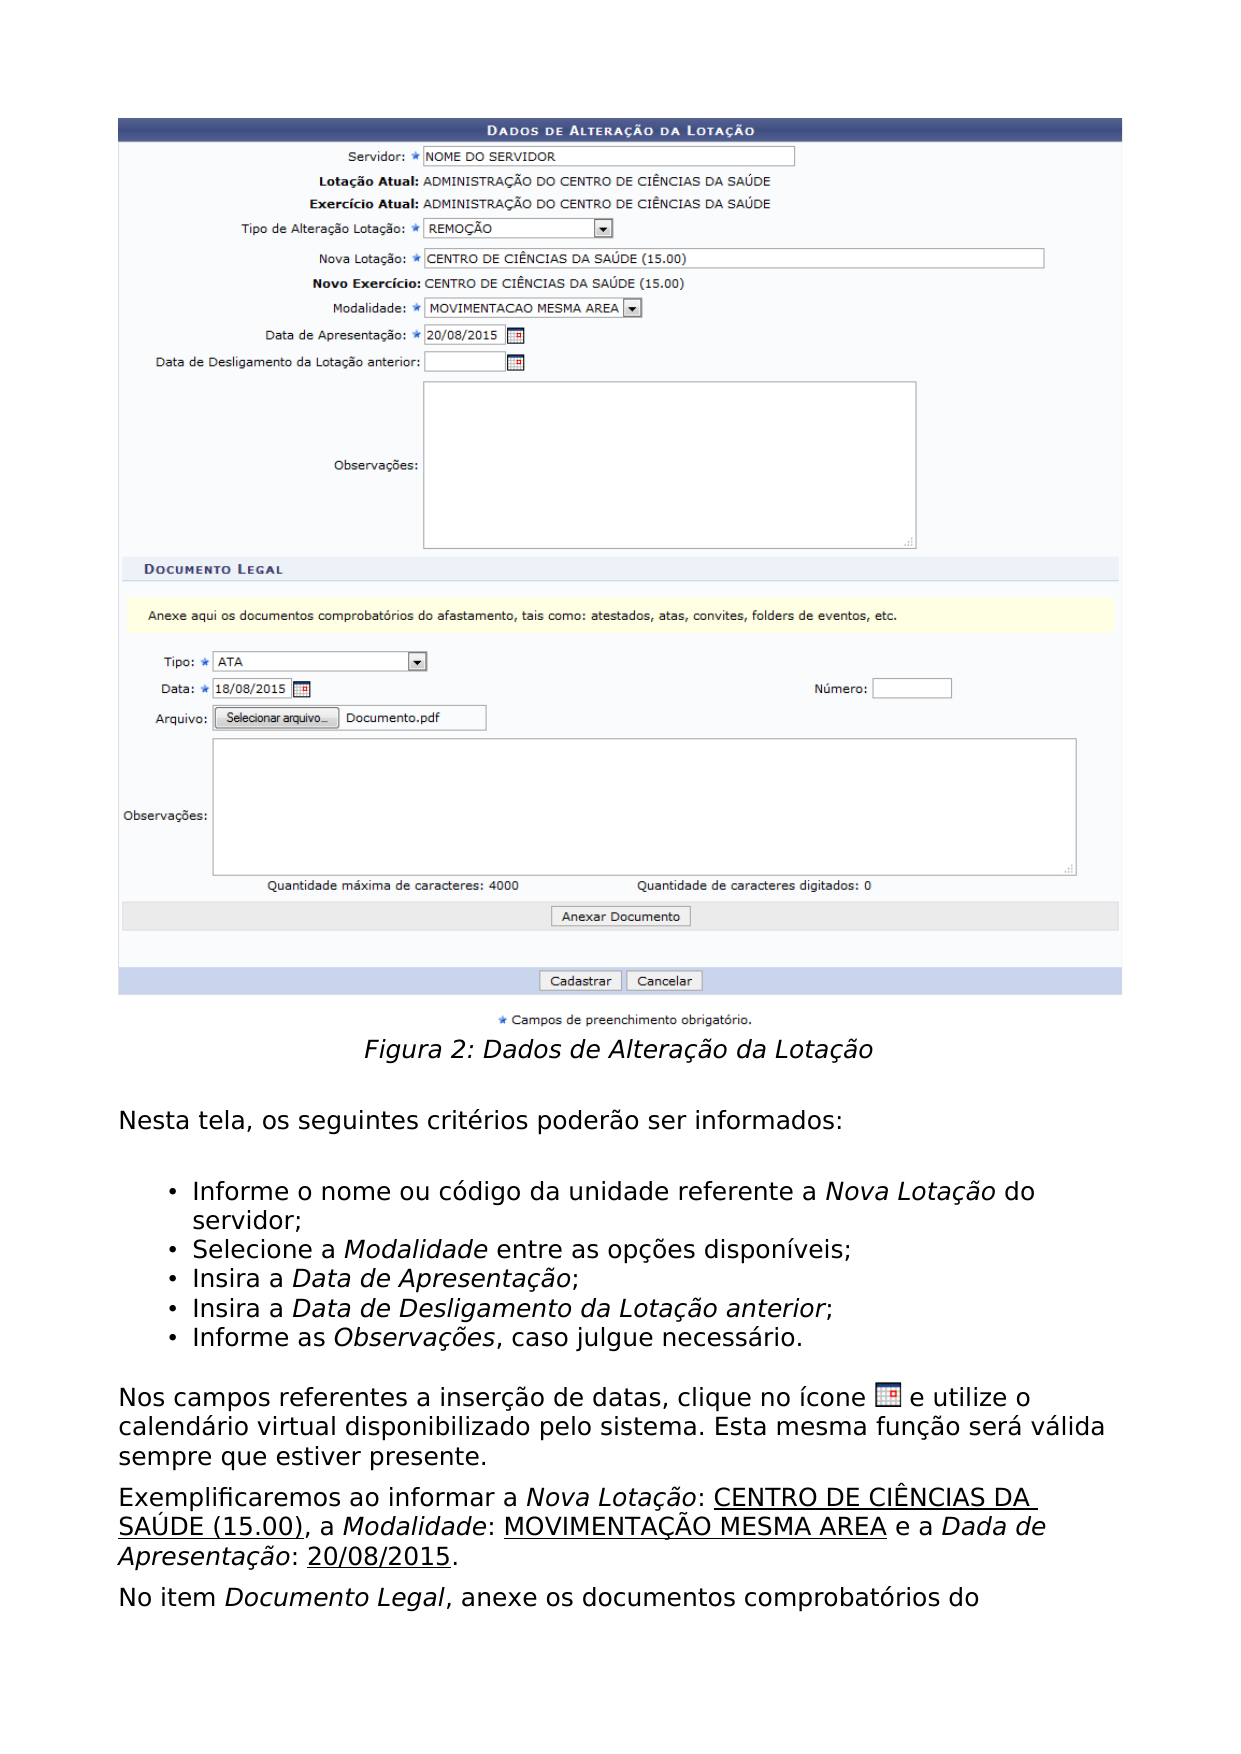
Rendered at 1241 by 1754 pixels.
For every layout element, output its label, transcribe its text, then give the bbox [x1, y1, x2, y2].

list Informe o nome ou código da unidade referente a Nova Lotação do servidor; [177, 1177, 1122, 1235]
list Insira a Data de Desligamento da Lotação anterior; [177, 1294, 1122, 1323]
text Figura 2: Dados de Alteração da Lotação [118, 1036, 1122, 1064]
list Insira a Data de Apresentação; [177, 1264, 1122, 1294]
picture [118, 118, 1123, 1036]
text Nos campos referentes a inserção de datas, clique no ícone e utilize o calendário virtual disponibilizado pelo sistema. Esta mesma função será válida sempre que estiver presente. [118, 1382, 1122, 1471]
list Informe as Observações, caso julgue necessário. [177, 1323, 1122, 1352]
picture [874, 1381, 902, 1407]
list Selecione a Modalidade entre as opções disponíveis; [177, 1235, 1122, 1264]
text No item Documento Legal, anexe os documentos comprobatórios do [118, 1583, 1122, 1612]
text Nesta tela, os seguintes critérios poderão ser informados: [118, 1106, 1122, 1135]
text Exemplificaremos ao informar a Nova Lotação: CENTRO DE CIÊNCIAS DA SAÚDE (15.00), a Modalidade: MOVIMENTAÇÃO MESMA AREA e a Dada de Apresentação: 20/08/2015. [118, 1483, 1122, 1571]
